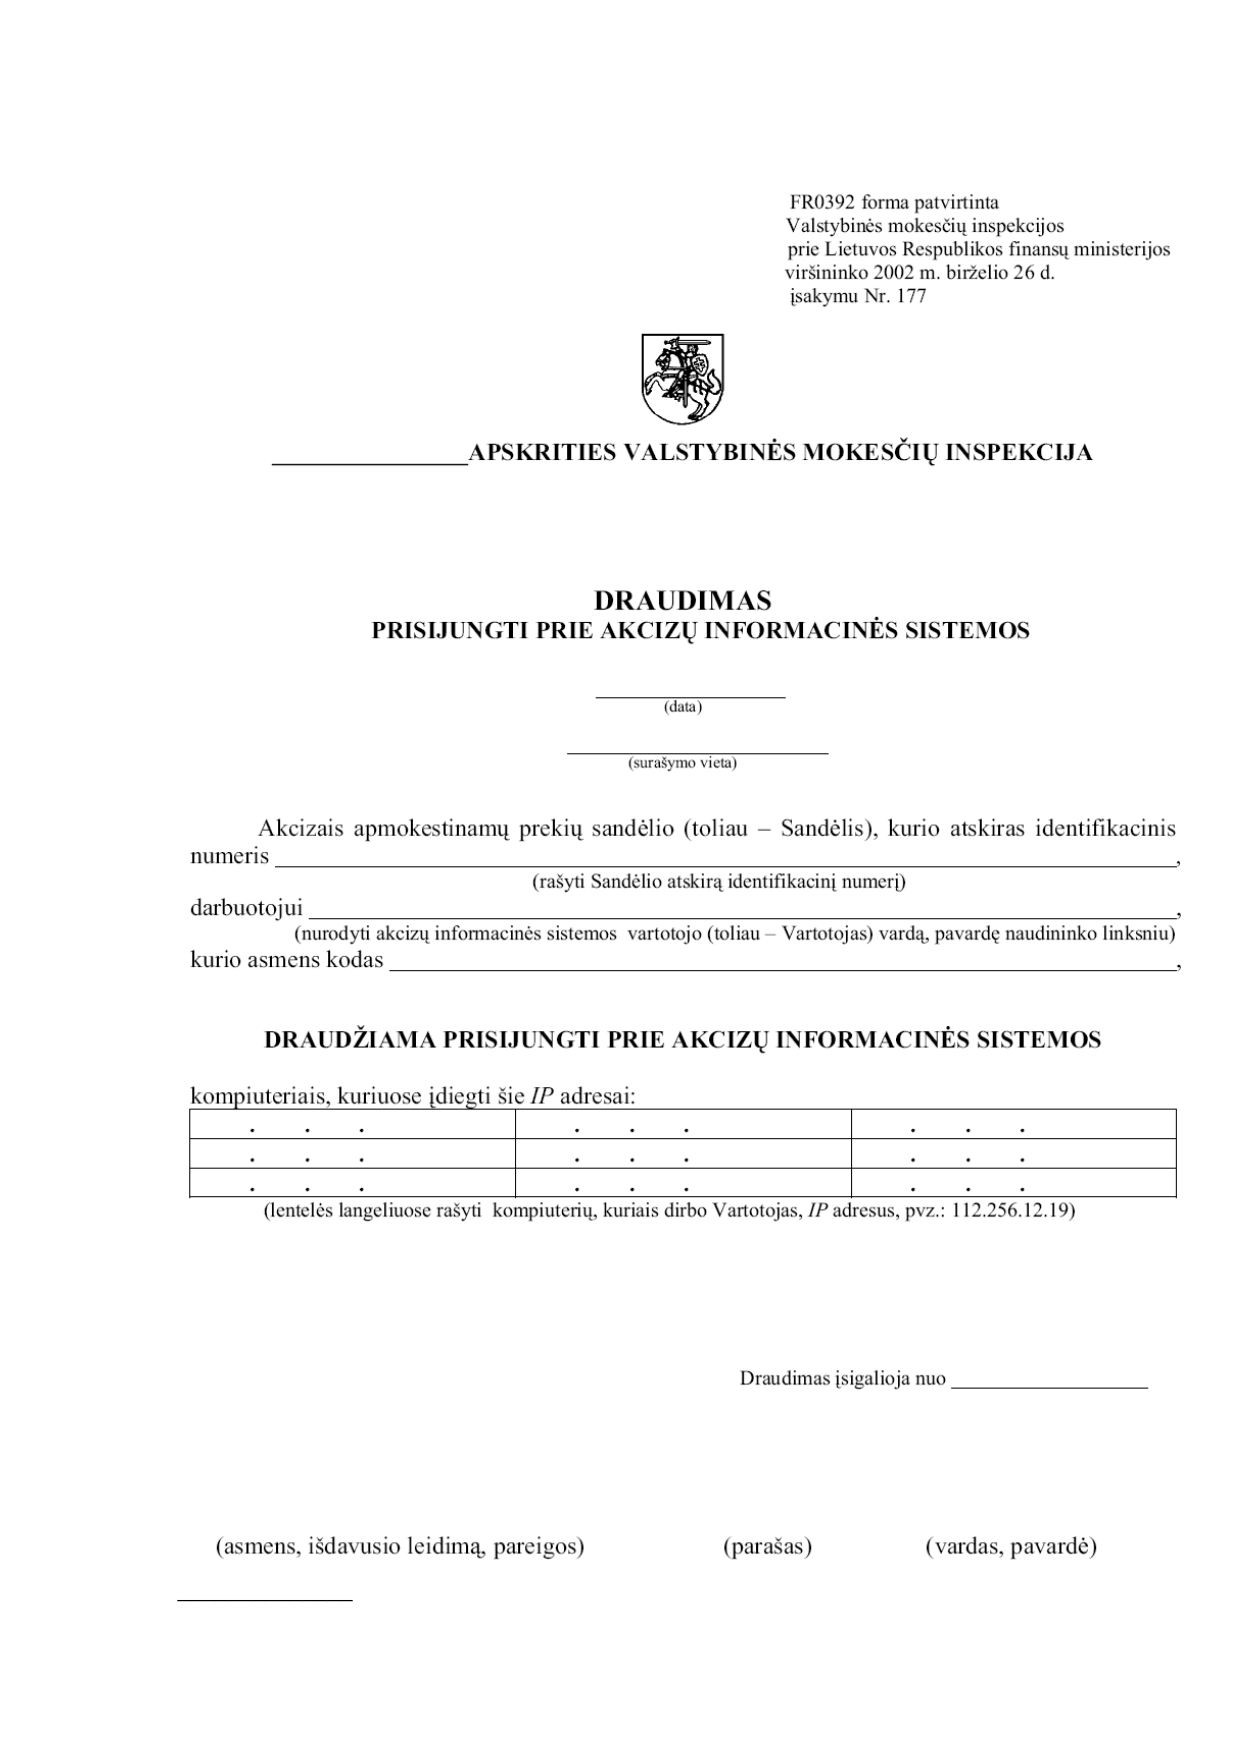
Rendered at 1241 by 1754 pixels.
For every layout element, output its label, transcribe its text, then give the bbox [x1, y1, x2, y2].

text ______________ [177, 1576, 1181, 1604]
